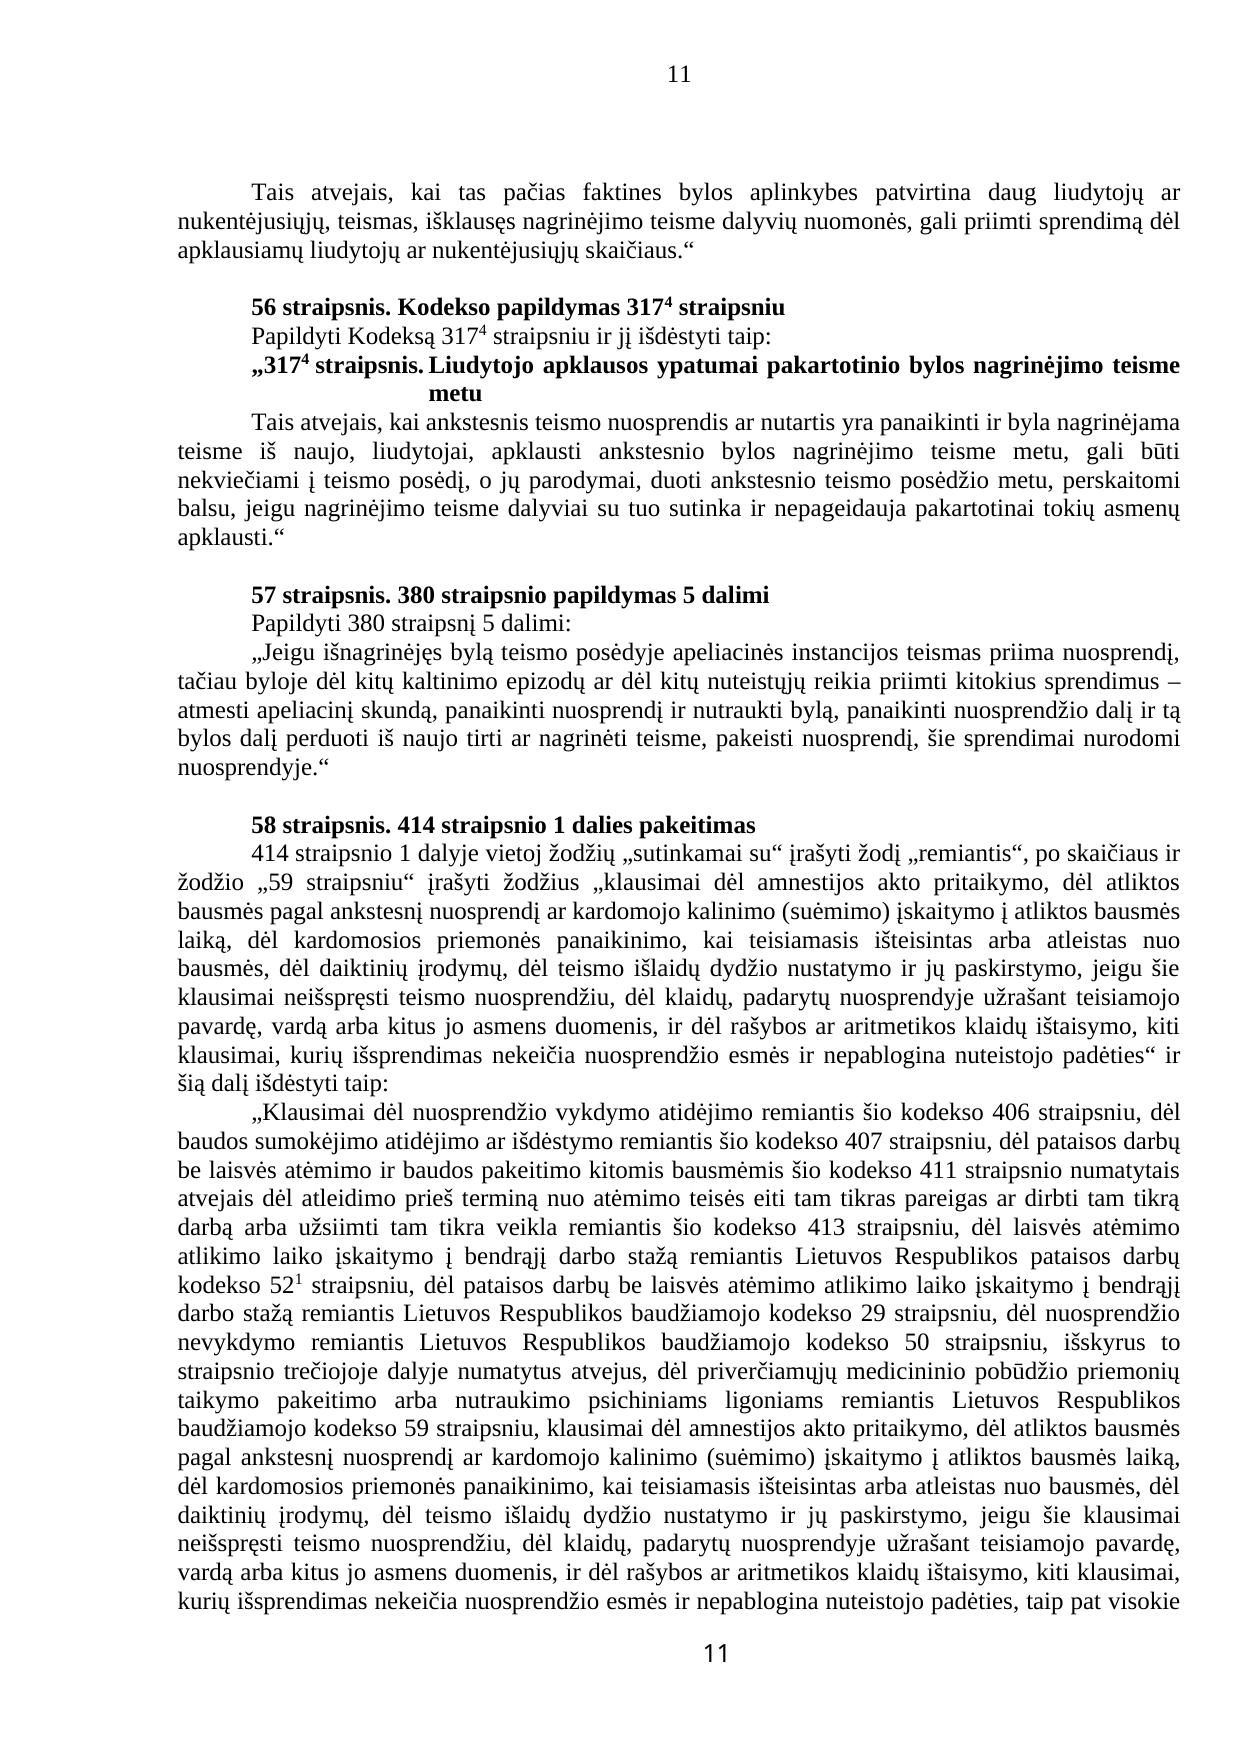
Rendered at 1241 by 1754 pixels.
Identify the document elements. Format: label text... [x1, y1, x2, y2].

text Tais atvejais, kai tas pačias faktines bylos aplinkybes patvirtina daug liudytojų ar nukentėjusiųjų, teismas, išklausęs nagrinėjimo teisme dalyvių nuomonės, gali priimti sprendimą dėl apklausiamų liudytojų ar nukentėjusiųjų skaičiaus.“ [177, 177, 1181, 263]
text Papildyti Kodeksą 3174 straipsniu ir jį išdėstyti taip: [177, 321, 1181, 350]
text „3174 straipsnis. Liudytojo apklausos ypatumai pakartotinio bylos nagrinėjimo teisme metu [251, 350, 1181, 407]
text 58 straipsnis. 414 straipsnio 1 dalies pakeitimas [177, 810, 1181, 838]
text Tais atvejais, kai ankstesnis teismo nuosprendis ar nutartis yra panaikinti ir byla nagrinėjama teisme iš naujo, liudytojai, apklausti ankstesnio bylos nagrinėjimo teisme metu, gali būti nekviečiami į teismo posėdį, o jų parodymai, duoti ankstesnio teismo posėdžio metu, perskaitomi balsu, jeigu nagrinėjimo teisme dalyviai su tuo sutinka ir nepageidauja pakartotinai tokių asmenų apklausti.“ [177, 407, 1181, 551]
text 56 straipsnis. Kodekso papildymas 3174 straipsniu [177, 292, 1181, 321]
text 57 straipsnis. 380 straipsnio papildymas 5 dalimi [177, 580, 1181, 608]
text Papildyti 380 straipsnį 5 dalimi: [177, 608, 1181, 637]
text „Klausimai dėl nuosprendžio vykdymo atidėjimo remiantis šio kodekso 406 straipsniu, dėl baudos sumokėjimo atidėjimo ar išdėstymo remiantis šio kodekso 407 straipsniu, dėl pataisos darbų be laisvės atėmimo ir baudos pakeitimo kitomis bausmėmis šio kodekso 411 straipsnio numatytais atvejais dėl atleidimo prieš terminą nuo atėmimo teisės eiti tam tikras pareigas ar dirbti tam tikrą darbą arba užsiimti tam tikra veikla remiantis šio kodekso 413 straipsniu, dėl laisvės atėmimo atlikimo laiko įskaitymo į bendrąjį darbo stažą remiantis Lietuvos Respublikos pataisos darbų kodekso 521 straipsniu, dėl pataisos darbų be laisvės atėmimo atlikimo laiko įskaitymo į bendrąjį darbo stažą remiantis Lietuvos Respublikos baudžiamojo kodekso 29 straipsniu, dėl nuosprendžio nevykdymo remiantis Lietuvos Respublikos baudžiamojo kodekso 50 straipsniu, išskyrus to straipsnio trečiojoje dalyje numatytus atvejus, dėl priverčiamųjų medicininio pobūdžio priemonių taikymo pakeitimo arba nutraukimo psichiniams ligoniams remiantis Lietuvos Respublikos baudžiamojo kodekso 59 straipsniu, klausimai dėl amnestijos akto pritaikymo, dėl atliktos bausmės pagal ankstesnį nuosprendį ar kardomojo kalinimo (suėmimo) įskaitymo į atliktos bausmės laiką, dėl kardomosios priemonės panaikinimo, kai teisiamasis išteisintas arba atleistas nuo bausmės, dėl daiktinių įrodymų, dėl teismo išlaidų dydžio nustatymo ir jų paskirstymo, jeigu šie klausimai neišspręsti teismo nuosprendžiu, dėl klaidų, padarytų nuosprendyje užrašant teisiamojo pavardę, vardą arba kitus jo asmens duomenis, ir dėl rašybos ar aritmetikos klaidų ištaisymo, kiti klausimai, kurių išsprendimas nekeičia nuosprendžio esmės ir nepablogina nuteistojo padėties, taip pat visokie [177, 1097, 1181, 1615]
text „Jeigu išnagrinėjęs bylą teismo posėdyje apeliacinės instancijos teismas priima nuosprendį, tačiau byloje dėl kitų kaltinimo epizodų ar dėl kitų nuteistųjų reikia priimti kitokius sprendimus – atmesti apeliacinį skundą, panaikinti nuosprendį ir nutraukti bylą, panaikinti nuosprendžio dalį ir tą bylos dalį perduoti iš naujo tirti ar nagrinėti teisme, pakeisti nuosprendį, šie sprendimai nurodomi nuosprendyje.“ [177, 637, 1181, 781]
text 414 straipsnio 1 dalyje vietoj žodžių „sutinkamai su“ įrašyti žodį „remiantis“, po skaičiaus ir žodžio „59 straipsniu“ įrašyti žodžius „klausimai dėl amnestijos akto pritaikymo, dėl atliktos bausmės pagal ankstesnį nuosprendį ar kardomojo kalinimo (suėmimo) įskaitymo į atliktos bausmės laiką, dėl kardomosios priemonės panaikinimo, kai teisiamasis išteisintas arba atleistas nuo bausmės, dėl daiktinių įrodymų, dėl teismo išlaidų dydžio nustatymo ir jų paskirstymo, jeigu šie klausimai neišspręsti teismo nuosprendžiu, dėl klaidų, padarytų nuosprendyje užrašant teisiamojo pavardę, vardą arba kitus jo asmens duomenis, ir dėl rašybos ar aritmetikos klaidų ištaisymo, kiti klausimai, kurių išsprendimas nekeičia nuosprendžio esmės ir nepablogina nuteistojo padėties“ ir šią dalį išdėstyti taip: [177, 838, 1181, 1097]
